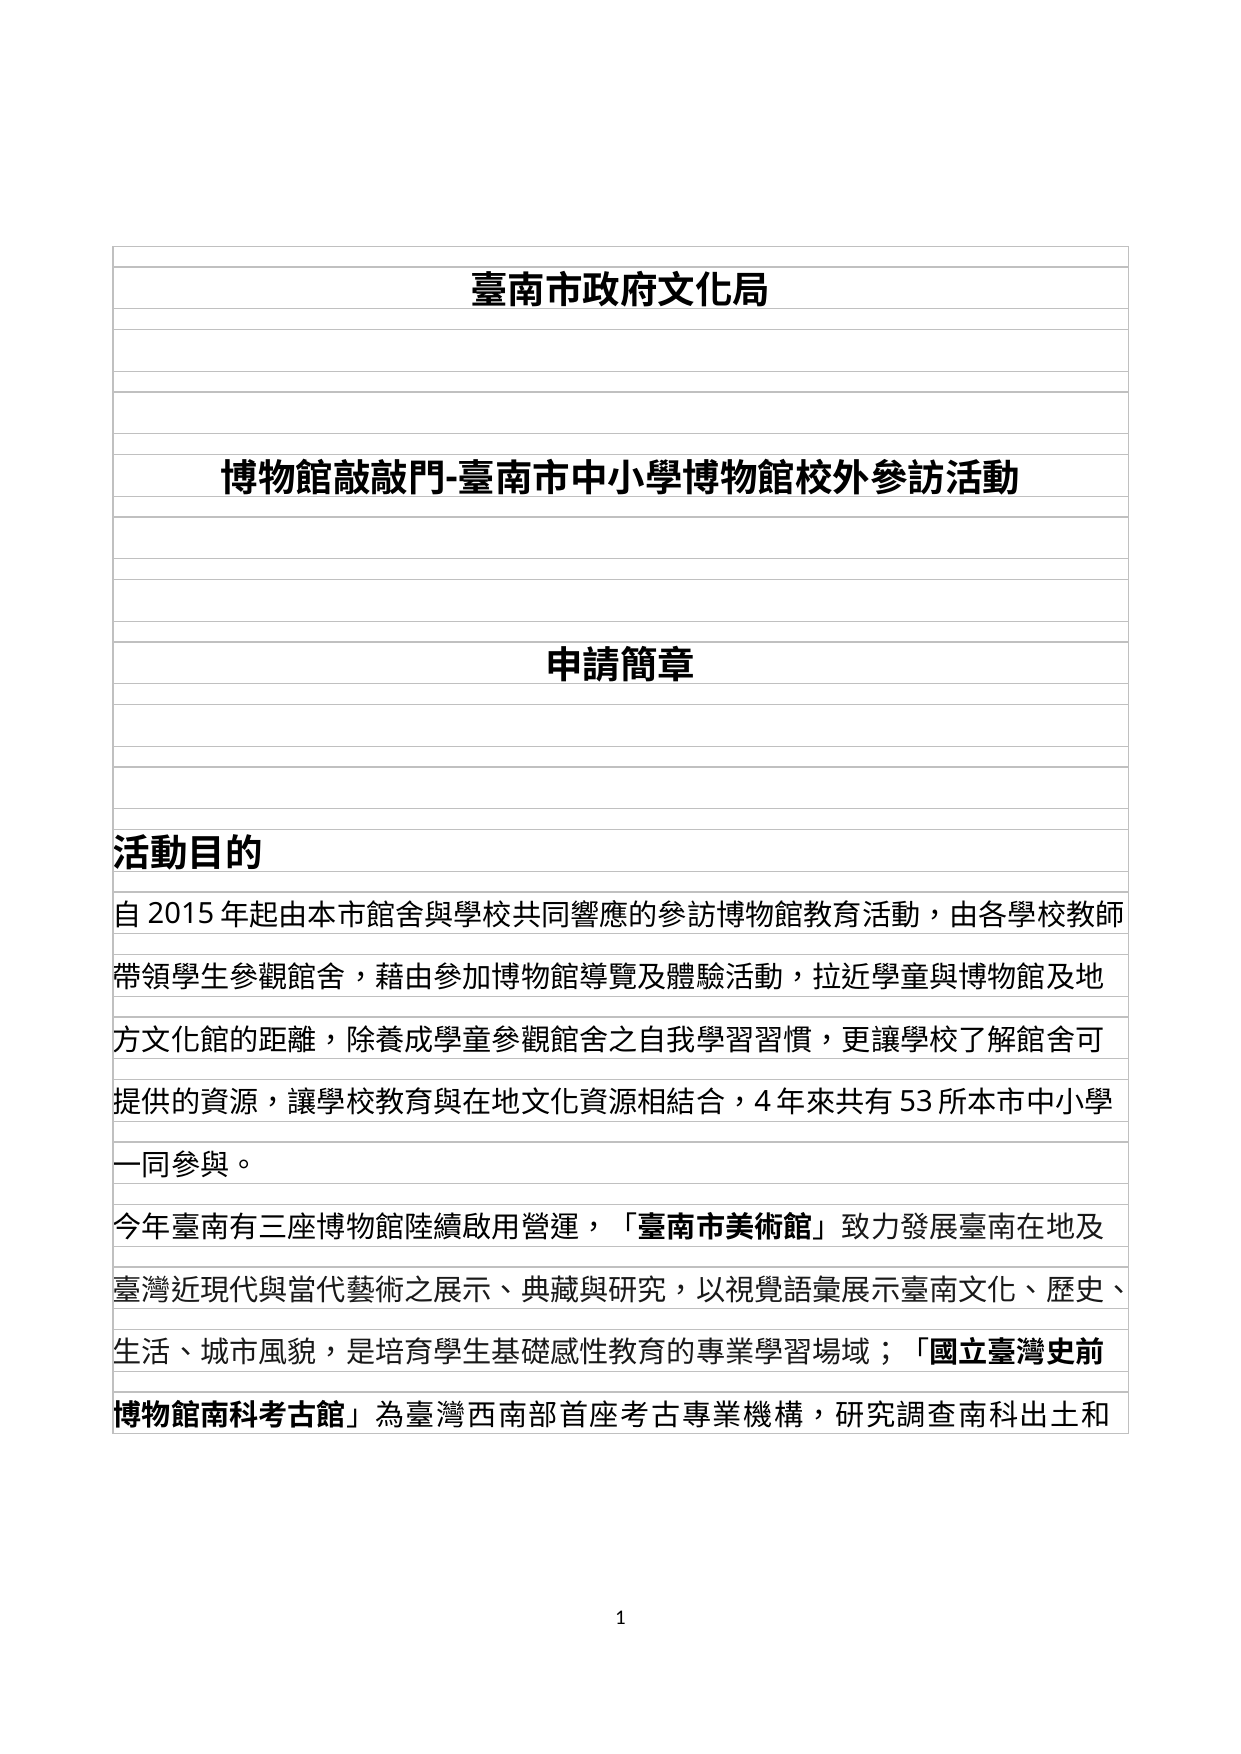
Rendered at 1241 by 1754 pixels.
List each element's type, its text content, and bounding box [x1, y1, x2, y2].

text 今年臺南有三座博物館陸續啟用營運，「臺南市美術館」致力發展臺南在地及臺灣近現代與當代藝術之展示、典藏與研究，以視覺語彙展示臺南文化、歷史、生活、城市風貌，是培育學生基礎感性教育的專業學習場域；「國立臺灣史前博物館南科考古館」為臺灣西南部首座考古專業機構，研究調查南科出土和採集考古和歷史文物，館內展覽以活潑生動方式模擬重現先民生活型態，是學童揭開臺南遠古神秘面紗的絕佳博物館選項；「左鎮菜寮化石園區」蘊藏豐富的化石蒐藏，兼具典藏國家寶藏與化石研究、文化觀光的主題，是學童獲取自然生態知識的重要管道。 [114, 1372, 1128, 1391]
text 今年臺南有三座博物館陸續啟用營運，「臺南市美術館」致力發展臺南在地及臺灣近現代與當代藝術之展示、典藏與研究，以視覺語彙展示臺南文化、歷史、生活、城市風貌，是培育學生基礎感性教育的專業學習場域；「國立臺灣史前博物館南科考古館」為臺灣西南部首座考古專業機構，研究調查南科出土和採集考古和歷史文物，館內展覽以活潑生動方式模擬重現先民生活型態，是學童揭開臺南遠古神秘面紗的絕佳博物館選項；「左鎮菜寮化石園區」蘊藏豐富的化石蒐藏，兼具典藏國家寶藏與化石研究、文化觀光的主題，是學童獲取自然生態知識的重要管道。 [114, 1309, 1128, 1329]
text [114, 1122, 1128, 1141]
text 今年臺南有三座博物館陸續啟用營運，「臺南市美術館」致力發展臺南在地及臺灣近現代與當代藝術之展示、典藏與研究，以視覺語彙展示臺南文化、歷史、生活、城市風貌，是培育學生基礎感性教育的專業學習場域；「國立臺灣史前博物館南科考古館」為臺灣西南部首座考古專業機構，研究調查南科出土和採集考古和歷史文物，館內展覽以活潑生動方式模擬重現先民生活型態，是學童揭開臺南遠古神秘面紗的絕佳博物館選項；「左鎮菜寮化石園區」蘊藏豐富的化石蒐藏，兼具典藏國家寶藏與化石研究、文化觀光的主題，是學童獲取自然生態知識的重要管道。 [114, 1184, 1128, 1204]
text 活動目的 [114, 830, 1128, 871]
text [114, 247, 1128, 266]
text 申請簡章 [114, 643, 1128, 683]
text 今年臺南有三座博物館陸續啟用營運，「臺南市美術館」致力發展臺南在地及臺灣近現代與當代藝術之展示、典藏與研究，以視覺語彙展示臺南文化、歷史、生活、城市風貌，是培育學生基礎感性教育的專業學習場域；「國立臺灣史前博物館南科考古館」為臺灣西南部首座考古專業機構，研究調查南科出土和採集考古和歷史文物，館內展覽以活潑生動方式模擬重現先民生活型態，是學童揭開臺南遠古神秘面紗的絕佳博物館選項；「左鎮菜寮化石園區」蘊藏豐富的化石蒐藏，兼具典藏國家寶藏與化石研究、文化觀光的主題，是學童獲取自然生態知識的重要管道。 [114, 1268, 1128, 1308]
text [114, 809, 1128, 829]
text 方文化館的距離，除養成學童參觀館舍之自我學習習慣，更讓學校了解館舍可 [114, 1018, 1128, 1058]
text 今年臺南有三座博物館陸續啟用營運，「臺南市美術館」致力發展臺南在地及臺灣近現代與當代藝術之展示、典藏與研究，以視覺語彙展示臺南文化、歷史、生活、城市風貌，是培育學生基礎感性教育的專業學習場域；「國立臺灣史前博物館南科考古館」為臺灣西南部首座考古專業機構，研究調查南科出土和採集考古和歷史文物，館內展覽以活潑生動方式模擬重現先民生活型態，是學童揭開臺南遠古神秘面紗的絕佳博物館選項；「左鎮菜寮化石園區」蘊藏豐富的化石蒐藏，兼具典藏國家寶藏與化石研究、文化觀光的主題，是學童獲取自然生態知識的重要管道。 [114, 1393, 1128, 1433]
text [114, 934, 1128, 954]
text 自2015年起由本市館舍與學校共同響應的參訪博物館教育活動，由各學校教師 [114, 893, 1128, 933]
text [114, 622, 1128, 641]
text 一同參與。 [114, 1143, 1128, 1183]
text 今年臺南有三座博物館陸續啟用營運，「臺南市美術館」致力發展臺南在地及臺灣近現代與當代藝術之展示、典藏與研究，以視覺語彙展示臺南文化、歷史、生活、城市風貌，是培育學生基礎感性教育的專業學習場域；「國立臺灣史前博物館南科考古館」為臺灣西南部首座考古專業機構，研究調查南科出土和採集考古和歷史文物，館內展覽以活潑生動方式模擬重現先民生活型態，是學童揭開臺南遠古神秘面紗的絕佳博物館選項；「左鎮菜寮化石園區」蘊藏豐富的化石蒐藏，兼具典藏國家寶藏與化石研究、文化觀光的主題，是學童獲取自然生態知識的重要管道。 [114, 1205, 1128, 1246]
text [114, 1059, 1128, 1079]
text 提供的資源，讓學校教育與在地文化資源相結合，4年來共有53所本市中小學 [114, 1080, 1128, 1121]
text 今年臺南有三座博物館陸續啟用營運，「臺南市美術館」致力發展臺南在地及臺灣近現代與當代藝術之展示、典藏與研究，以視覺語彙展示臺南文化、歷史、生活、城市風貌，是培育學生基礎感性教育的專業學習場域；「國立臺灣史前博物館南科考古館」為臺灣西南部首座考古專業機構，研究調查南科出土和採集考古和歷史文物，館內展覽以活潑生動方式模擬重現先民生活型態，是學童揭開臺南遠古神秘面紗的絕佳博物館選項；「左鎮菜寮化石園區」蘊藏豐富的化石蒐藏，兼具典藏國家寶藏與化石研究、文化觀光的主題，是學童獲取自然生態知識的重要管道。 [114, 1330, 1128, 1371]
text [114, 872, 1128, 891]
text 臺南市政府文化局 [114, 268, 1128, 308]
text 今年臺南有三座博物館陸續啟用營運，「臺南市美術館」致力發展臺南在地及臺灣近現代與當代藝術之展示、典藏與研究，以視覺語彙展示臺南文化、歷史、生活、城市風貌，是培育學生基礎感性教育的專業學習場域；「國立臺灣史前博物館南科考古館」為臺灣西南部首座考古專業機構，研究調查南科出土和採集考古和歷史文物，館內展覽以活潑生動方式模擬重現先民生活型態，是學童揭開臺南遠古神秘面紗的絕佳博物館選項；「左鎮菜寮化石園區」蘊藏豐富的化石蒐藏，兼具典藏國家寶藏與化石研究、文化觀光的主題，是學童獲取自然生態知識的重要管道。 [114, 1247, 1128, 1266]
text [114, 434, 1128, 454]
text 帶領學生參觀館舍，藉由參加博物館導覽及體驗活動，拉近學童與博物館及地 [114, 955, 1128, 996]
text [114, 997, 1128, 1016]
text 博物館敲敲門-臺南市中小學博物館校外參訪活動 [114, 455, 1128, 496]
